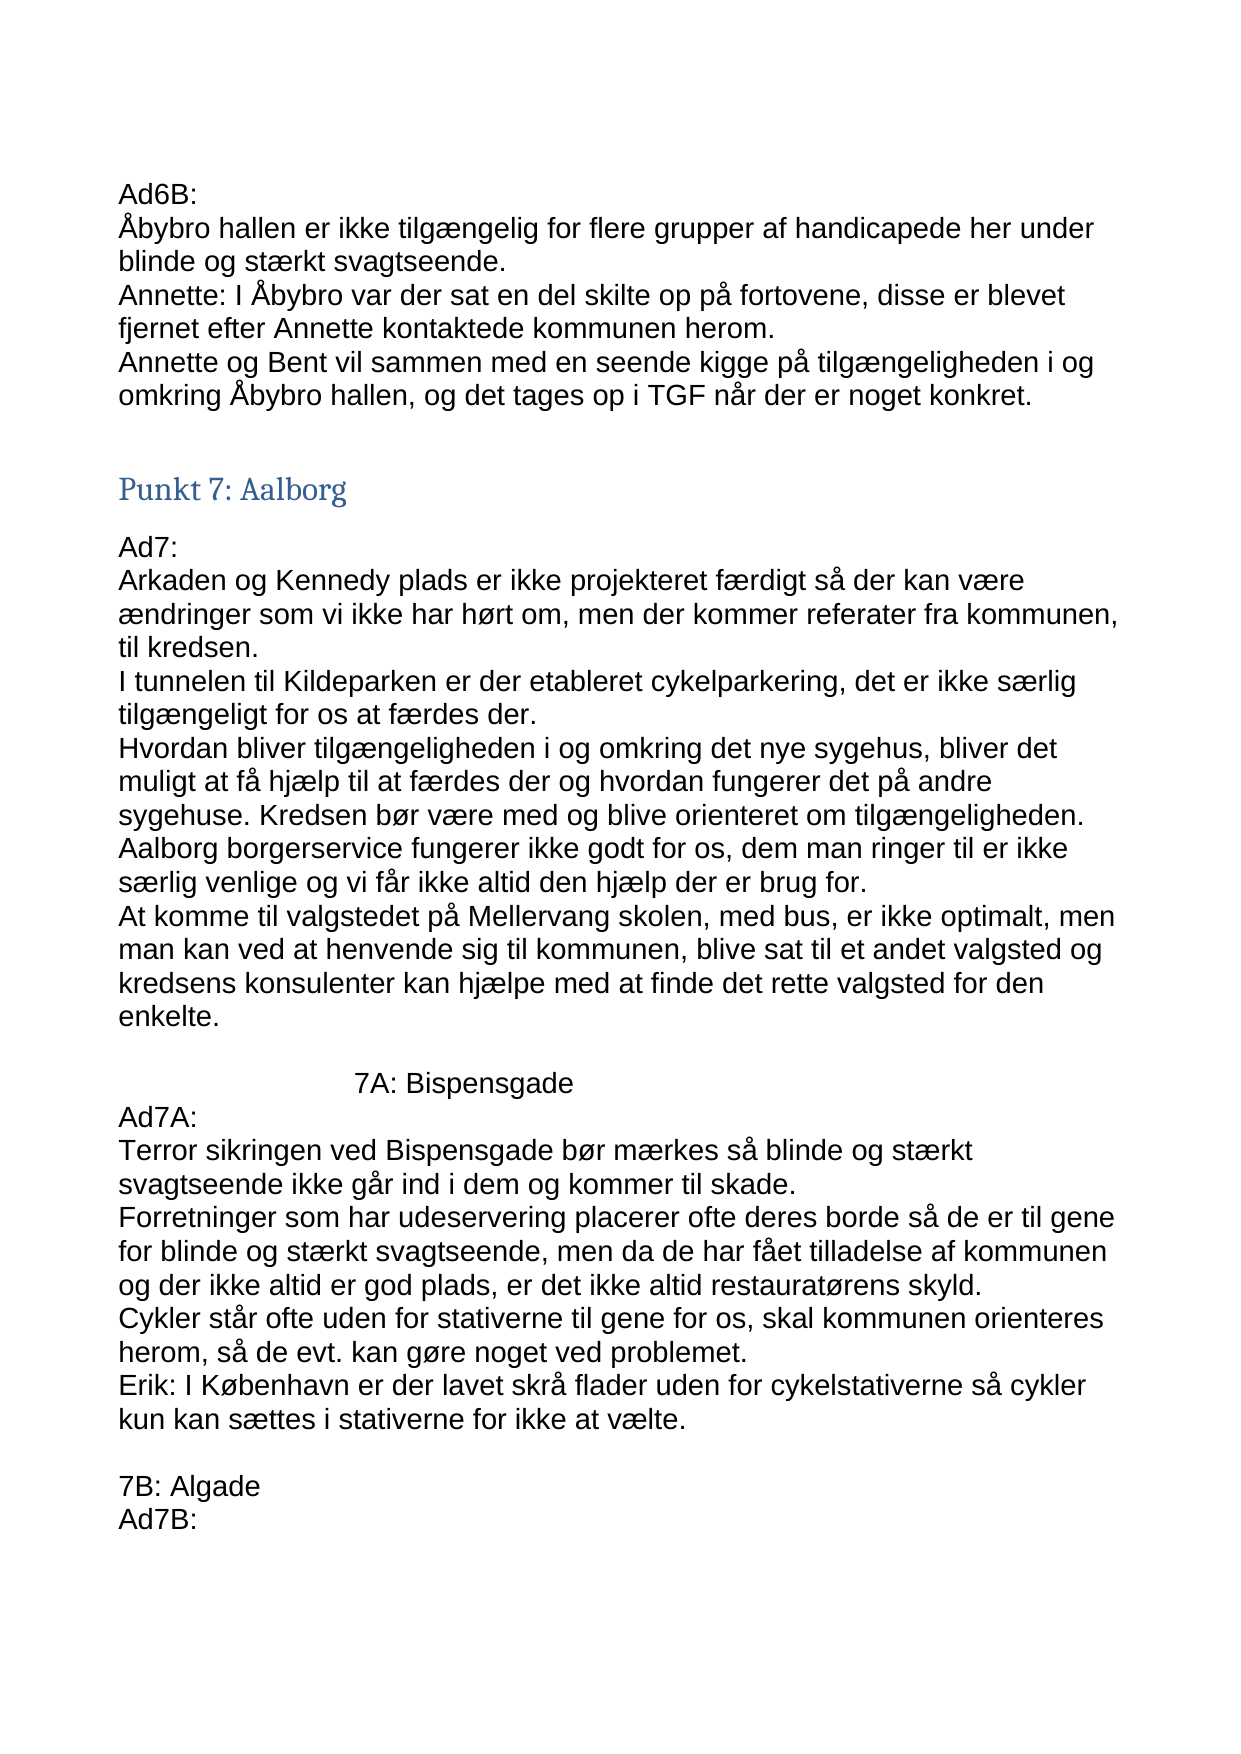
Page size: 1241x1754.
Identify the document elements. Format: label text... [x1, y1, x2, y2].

text Ad6B: [118, 177, 1122, 211]
text I tunnelen til Kildeparken er der etableret cykelparkering, det er ikke særlig tilgængeligt for os at færdes der. [118, 664, 1122, 731]
text Forretninger som har udeservering placerer ofte deres borde så de er til gene for blinde og stærkt svagtseende, men da de har fået tilladelse af kommunen og der ikke altid er god plads, er det ikke altid restauratørens skyld. [118, 1201, 1122, 1301]
text Erik: I København er der lavet skrå flader uden for cykelstativerne så cykler kun kan sættes i stativerne for ikke at vælte. [118, 1368, 1122, 1435]
text Aalborg borgerservice fungerer ikke godt for os, dem man ringer til er ikke særlig venlige og vi får ikke altid den hjælp der er brug for. [118, 832, 1122, 899]
text Ad7B: [118, 1502, 1122, 1536]
text Åbybro hallen er ikke tilgængelig for flere grupper af handicapede her under blinde og stærkt svagtseende. [118, 211, 1122, 278]
text Cykler står ofte uden for stativerne til gene for os, skal kommunen orienteres herom, så de evt. kan gøre noget ved problemet. [118, 1301, 1122, 1368]
text Hvordan bliver tilgængeligheden i og omkring det nye sygehus, bliver det muligt at få hjælp til at færdes der og hvordan fungerer det på andre sygehuse. Kredsen bør være med og blive orienteret om tilgængeligheden. [118, 731, 1122, 832]
text 7B: Algade [118, 1469, 1122, 1502]
text Arkaden og Kennedy plads er ikke projekteret færdigt så der kan være ændringer som vi ikke har hørt om, men der kommer referater fra kommunen, til kredsen. [118, 563, 1122, 664]
text 7A: Bispensgade [118, 1066, 1122, 1100]
subtitle Punkt 7: Aalborg [118, 471, 1122, 509]
text Annette: I Åbybro var der sat en del skilte op på fortovene, disse er blevet fjernet efter Annette kontaktede kommunen herom. [118, 278, 1122, 345]
text Terror sikringen ved Bispensgade bør mærkes så blinde og stærkt svagtseende ikke går ind i dem og kommer til skade. [118, 1133, 1122, 1201]
text Ad7A: [118, 1100, 1122, 1133]
text At komme til valgstedet på Mellervang skolen, med bus, er ikke optimalt, men man kan ved at henvende sig til kommunen, blive sat til et andet valgsted og kredsens konsulenter kan hjælpe med at finde det rette valgsted for den enkelte. [118, 899, 1122, 1033]
text Ad7: [118, 530, 1122, 563]
text Annette og Bent vil sammen med en seende kigge på tilgængeligheden i og omkring Åbybro hallen, og det tages op i TGF når der er noget konkret. [118, 345, 1122, 412]
